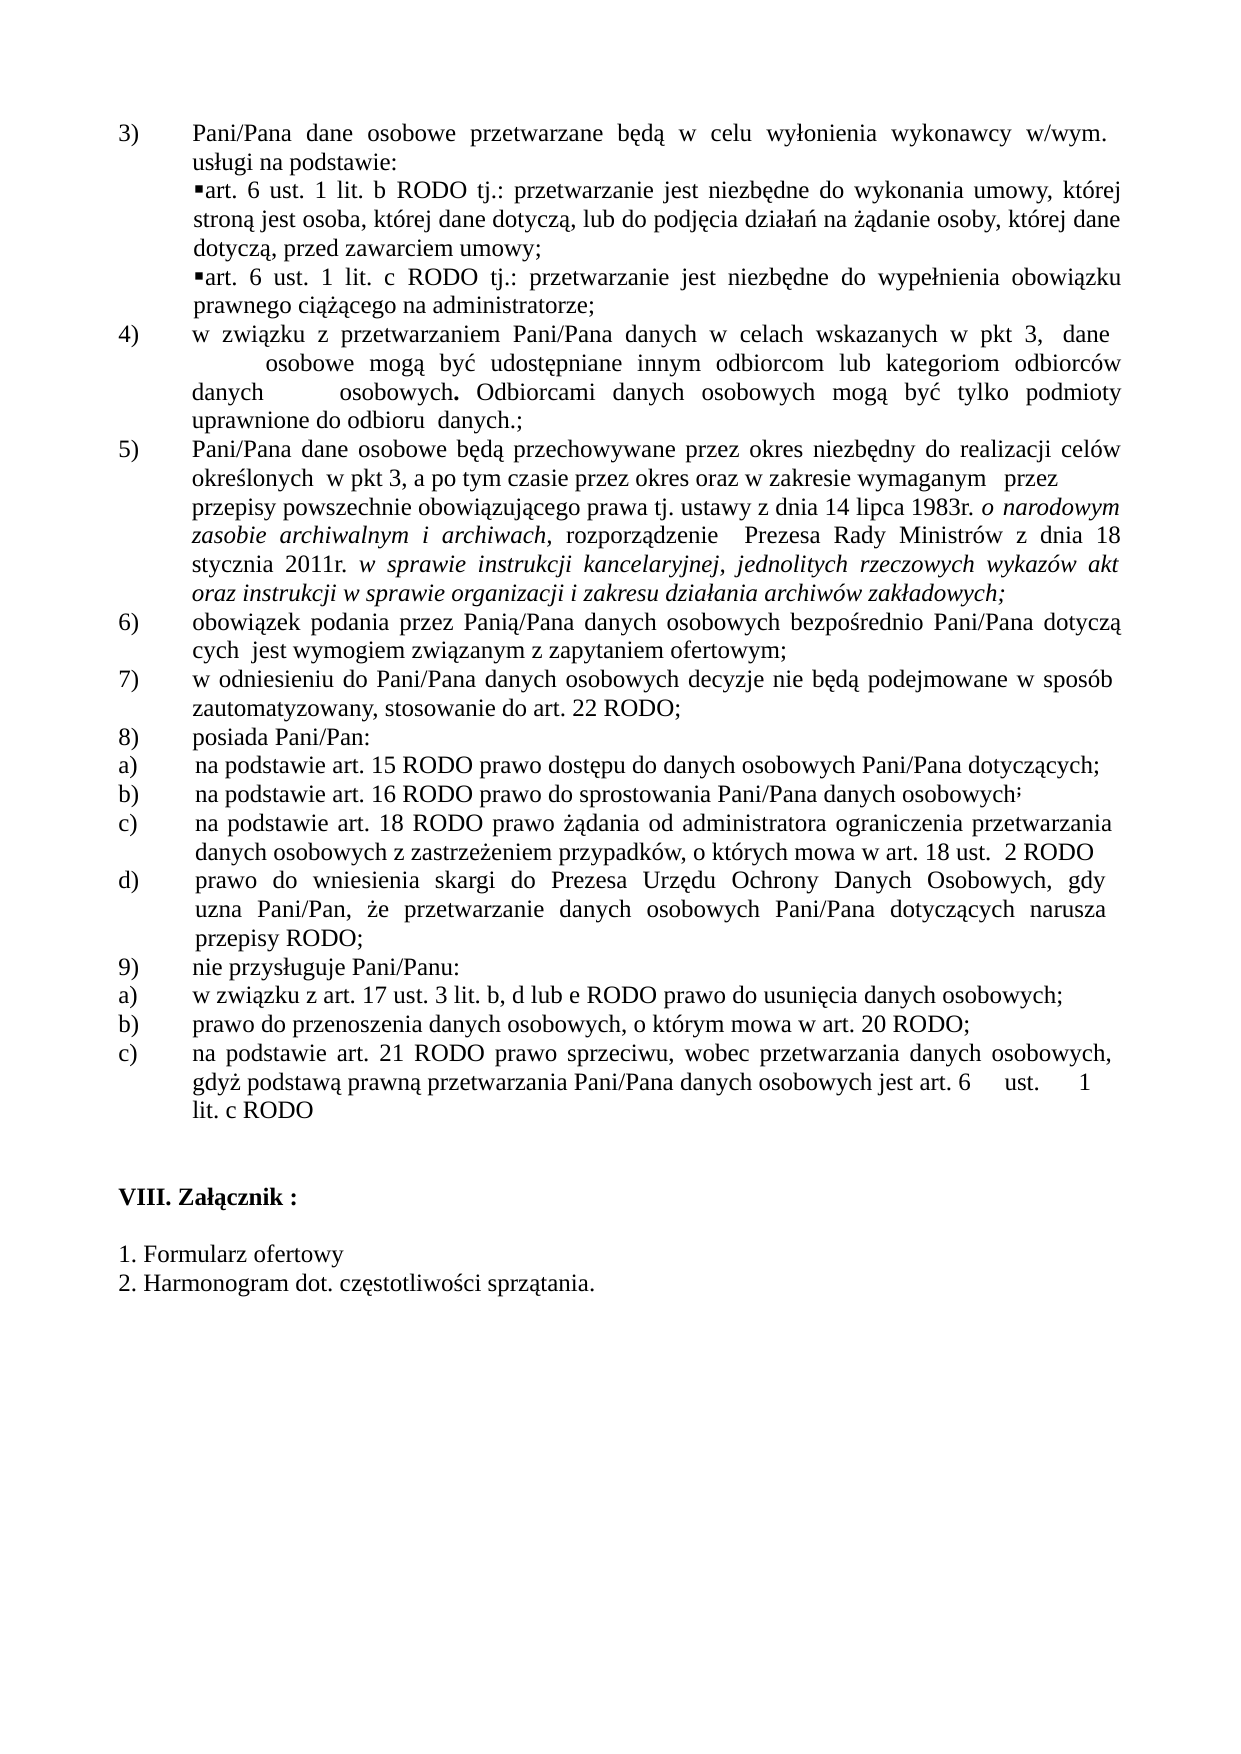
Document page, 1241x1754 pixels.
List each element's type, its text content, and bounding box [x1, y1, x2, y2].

text VIII. Załącznik : [118, 1182, 1122, 1211]
text 8) posiada Pani/Pan: [118, 722, 1122, 751]
text 3) Pani/Pana dane osobowe przetwarzane będą w celu wyłonienia wykonawcy w/wym. usługi na podstawie: [118, 118, 1122, 176]
text a) na podstawie art. 15 RODO prawo dostępu do danych osobowych Pani/Pana dotyczących; [118, 751, 1122, 779]
text 9) nie przysługuje Pani/Panu: [118, 952, 1122, 981]
text c) na podstawie art. 21 RODO prawo sprzeciwu, wobec przetwarzania danych osobowych, gdyż podstawą prawną przetwarzania Pani/Pana danych osobowych jest art. 6 ust. 1 lit. c RODO [118, 1038, 1122, 1124]
text b) na podstawie art. 16 RODO prawo do sprostowania Pani/Pana danych osobowych; [118, 779, 1122, 808]
text 5) Pani/Pana dane osobowe będą przechowywane przez okres niezbędny do realizacji celów określonych w pkt 3, a po tym czasie przez okres oraz w zakresie wymaganym przez przepisy powszechnie obowiązującego prawa tj. ustawy z dnia 14 lipca 1983r. o narodowym zasobie archiwalnym i archiwach, rozporządzenie Prezesa Rady Ministrów z dnia 18 stycznia 2011r. w sprawie instrukcji kancelaryjnej, jednolitych rzeczowych wykazów akt oraz instrukcji w sprawie organizacji i zakresu działania archiwów zakładowych; [118, 434, 1122, 607]
text a) w związku z art. 17 ust. 3 lit. b, d lub e RODO prawo do usunięcia danych osobowych; [118, 981, 1122, 1009]
text d) prawo do wniesienia skargi do Prezesa Urzędu Ochrony Danych Osobowych, gdy uzna Pani/Pan, że przetwarzanie danych osobowych Pani/Pana dotyczących narusza przepisy RODO; [118, 866, 1122, 952]
text c) na podstawie art. 18 RODO prawo żądania od administratora ograniczenia przetwarzania danych osobowych z zastrzeżeniem przypadków, o których mowa w art. 18 ust. 2 RODO [118, 808, 1122, 866]
text 6) obowiązek podania przez Panią/Pana danych osobowych bezpośrednio Pani/Pana dotyczą cych jest wymogiem związanym z zapytaniem ofertowym; [118, 607, 1122, 664]
text 4) w związku z przetwarzaniem Pani/Pana danych w celach wskazanych w pkt 3, dane osobowe mogą być udostępniane innym odbiorcom lub kategoriom odbiorców danych osobowych. Odbiorcami danych osobowych mogą być tylko podmioty uprawnione do odbioru danych.; [118, 319, 1122, 434]
text b) prawo do przenoszenia danych osobowych, o którym mowa w art. 20 RODO; [118, 1009, 1122, 1038]
text 1. Formularz ofertowy [118, 1239, 1122, 1268]
text 2. Harmonogram dot. częstotliwości sprzątania. [118, 1268, 1122, 1297]
list art. 6 ust. 1 lit. b RODO tj.: przetwarzanie jest niezbędne do wykonania umowy, której stroną jest osoba, której dane dotyczą, lub do podjęcia działań na żądanie osoby, której dane dotyczą, przed zawarciem umowy; [193, 176, 1122, 262]
list art. 6 ust. 1 lit. c RODO tj.: przetwarzanie jest niezbędne do wypełnienia obowiązku prawnego ciążącego na administratorze; [193, 262, 1122, 319]
text 7) w odniesieniu do Pani/Pana danych osobowych decyzje nie będą podejmowane w sposób zautomatyzowany, stosowanie do art. 22 RODO; [118, 664, 1122, 722]
